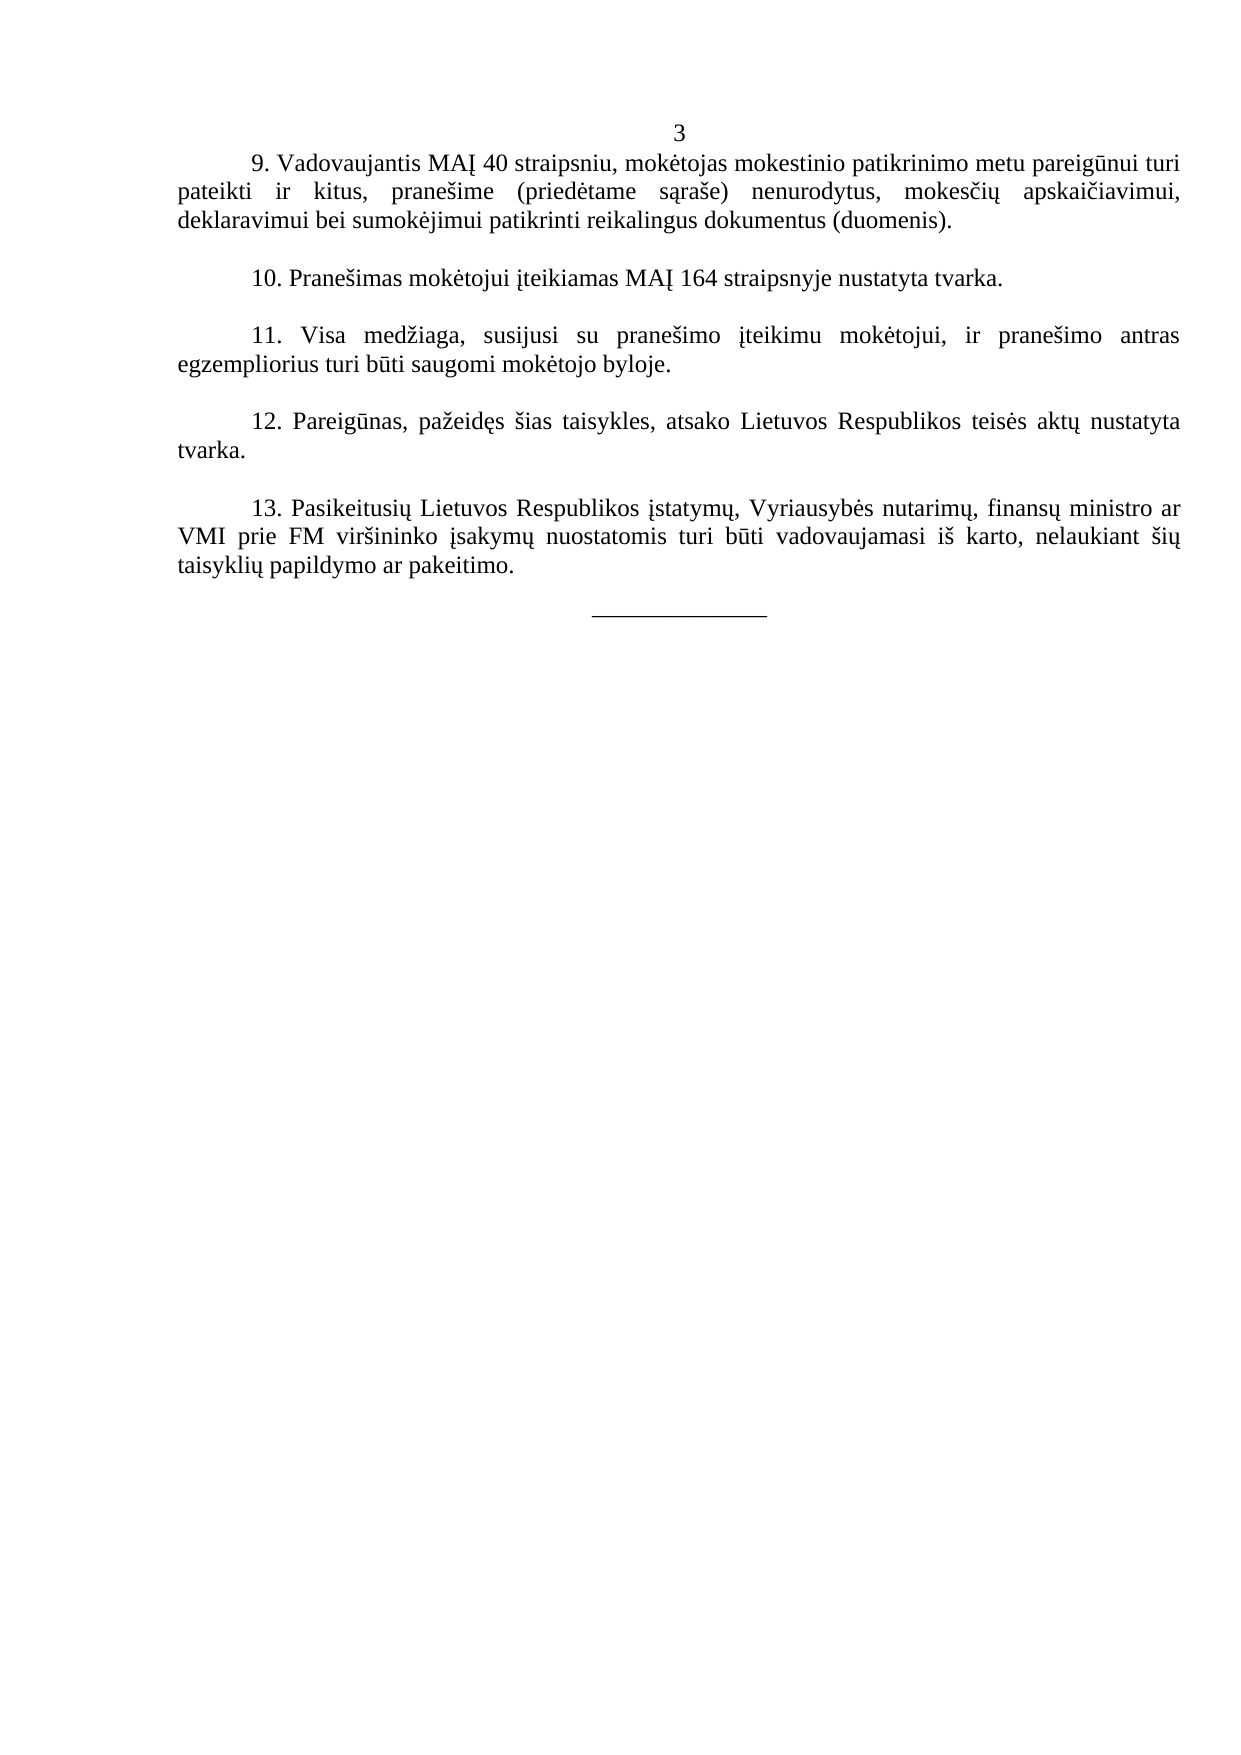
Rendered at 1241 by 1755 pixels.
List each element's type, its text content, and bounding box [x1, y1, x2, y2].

text 9. Vadovaujantis MAĮ 40 straipsniu, mokėtojas mokestinio patikrinimo metu pareigūnui turi pateikti ir kitus, pranešime (priedėtame sąraše) nenurodytus, mokesčių apskaičiavimui, deklaravimui bei sumokėjimui patikrinti reikalingus dokumentus (duomenis). [177, 148, 1181, 234]
text 11. Visa medžiaga, susijusi su pranešimo įteikimu mokėtojui, ir pranešimo antras egzempliorius turi būti saugomi mokėtojo byloje. [177, 320, 1181, 378]
text 13. Pasikeitusių Lietuvos Respublikos įstatymų, Vyriausybės nutarimų, finansų ministro ar VMI prie FM viršininko įsakymų nuostatomis turi būti vadovaujamasi iš karto, nelaukiant šių taisyklių papildymo ar pakeitimo. [177, 493, 1181, 579]
text 10. Pranešimas mokėtojui įteikiamas MAĮ 164 straipsnyje nustatyta tvarka. [177, 263, 1181, 291]
text ______________ [177, 591, 1181, 619]
text 12. Pareigūnas, pažeidęs šias taisykles, atsako Lietuvos Respublikos teisės aktų nustatyta tvarka. [177, 406, 1181, 464]
